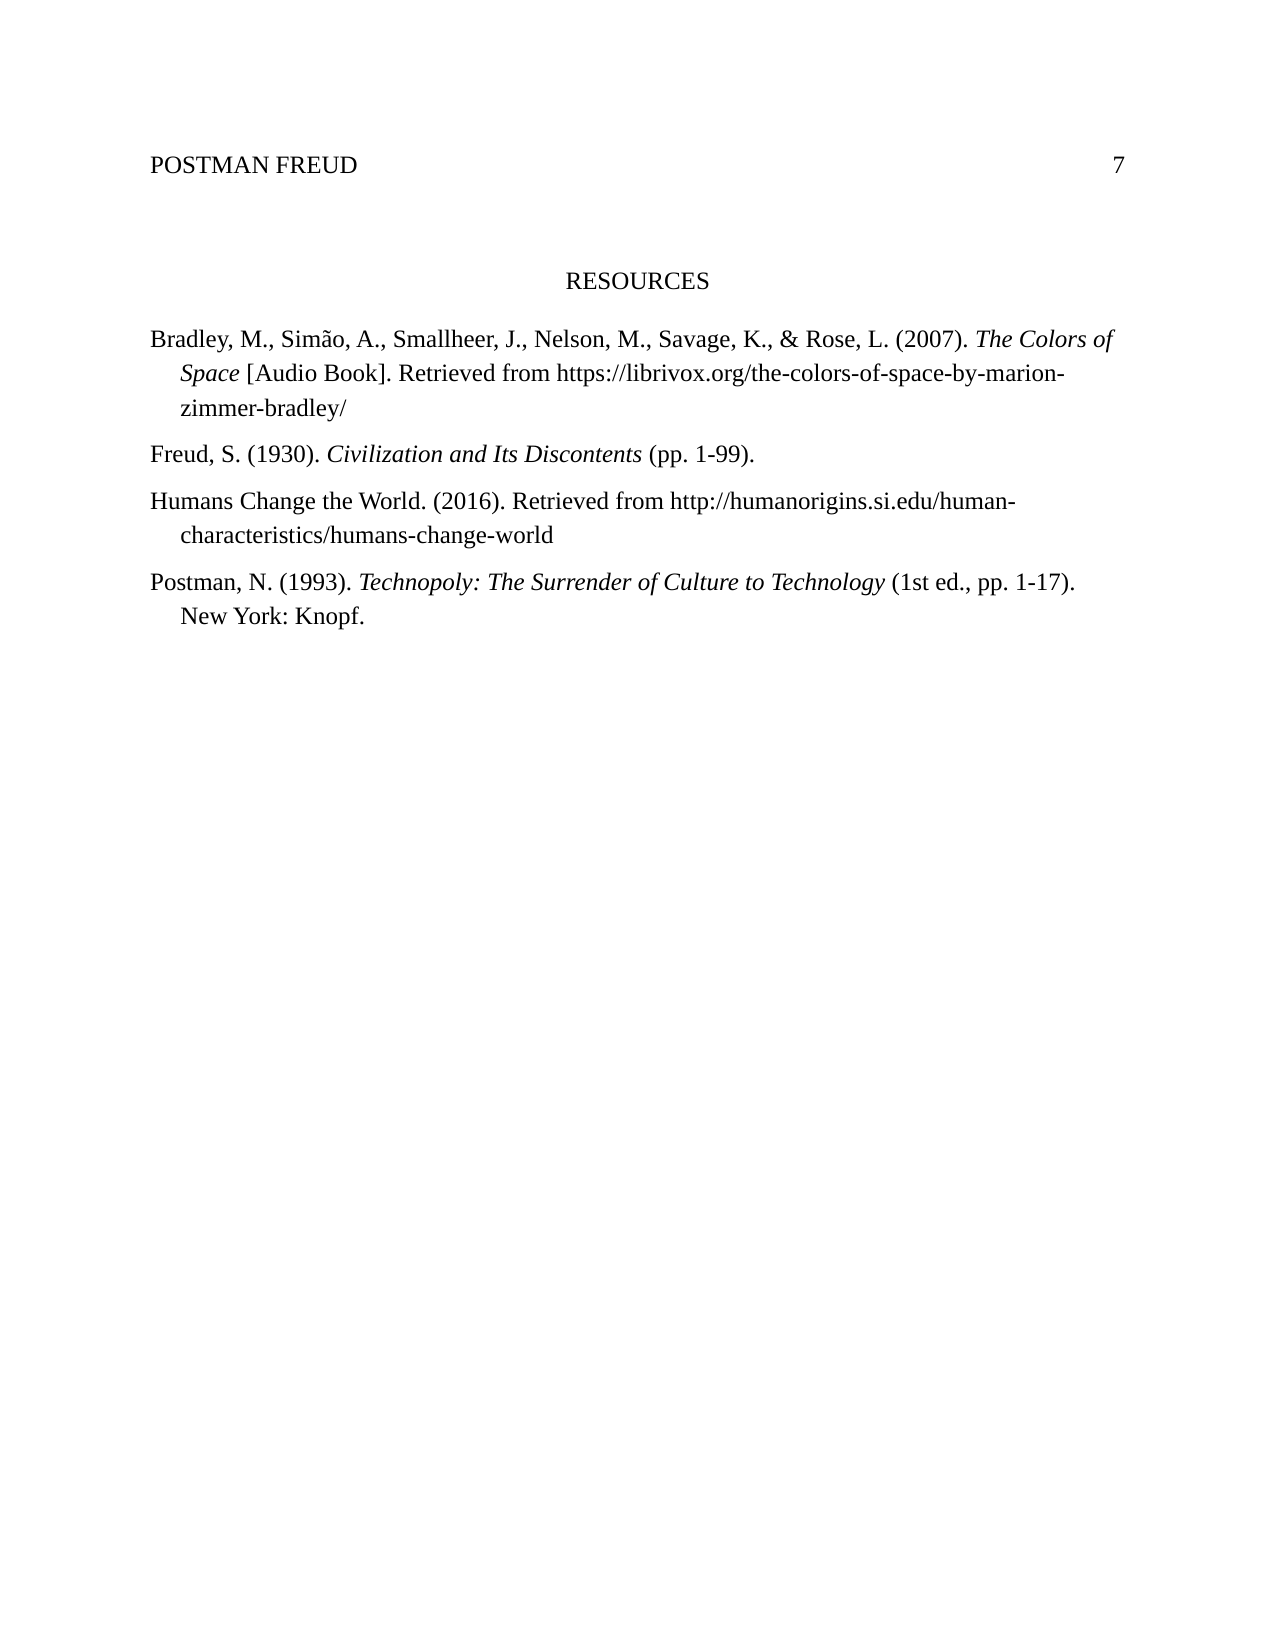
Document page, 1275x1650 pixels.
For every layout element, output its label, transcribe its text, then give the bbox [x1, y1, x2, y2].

text RESOURCES [150, 266, 1125, 295]
text Bradley, M., Simão, A., Smallheer, J., Nelson, M., Savage, K., & Rose, L. (2007). The Colors of Space [Audio Book]. Retrieved from https://librivox.org/the-colors-of-space-by-marion-zimmer-bradley/ [150, 324, 1125, 421]
text Freud, S. (1930). Civilization and Its Discontents (pp. 1-99). [150, 439, 1125, 468]
text Humans Change the World. (2016). Retrieved from http://humanorigins.si.edu/human-characteristics/humans-change-world [150, 486, 1125, 549]
text Postman, N. (1993). Technopoly: The Surrender of Culture to Technology (1st ed., pp. 1-17). New York: Knopf. [150, 567, 1125, 630]
